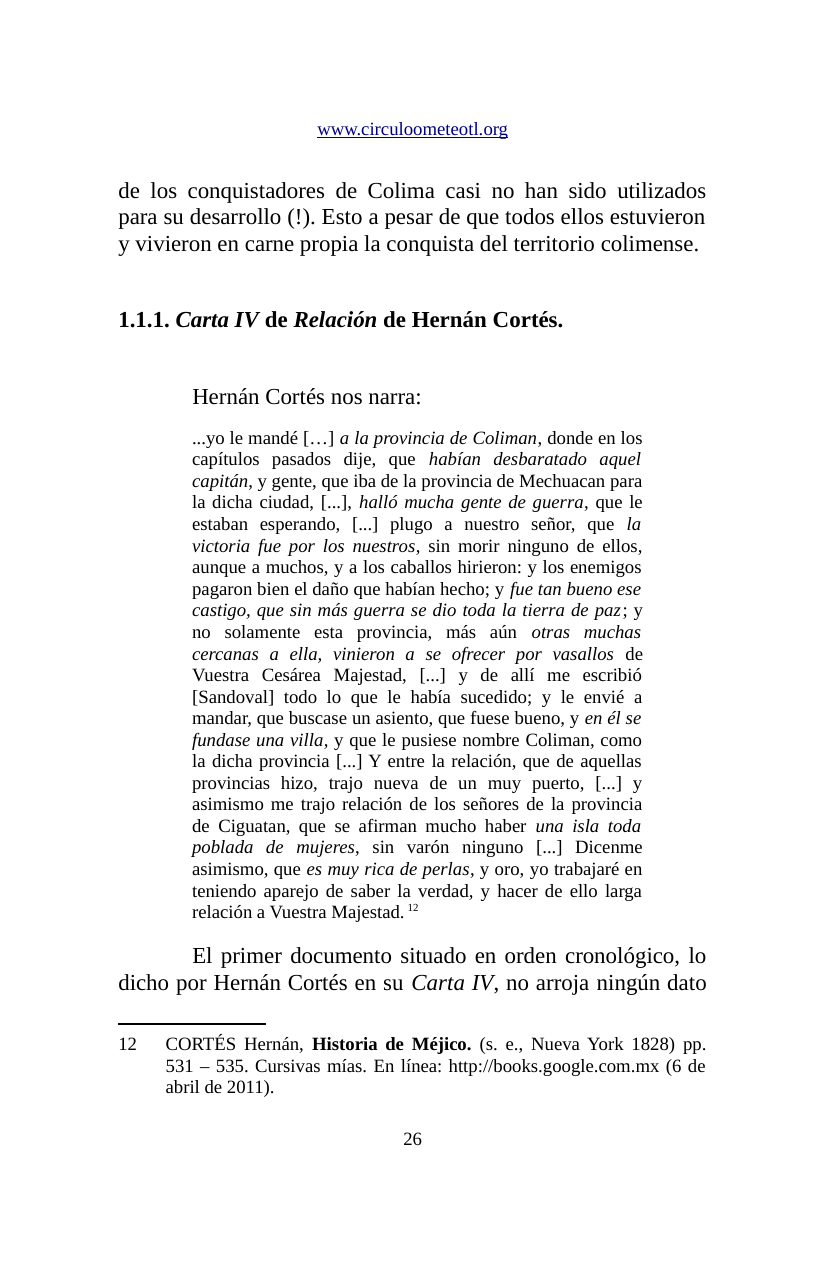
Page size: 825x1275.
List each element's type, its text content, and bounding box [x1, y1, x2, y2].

text CORTÉS Hernán, Historia de Méjico. (s. e., Nueva York 1828) pp. 531 – 535. Cursivas mías. En línea: http://books.google.com.mx (6 de abril de 2011). [118, 1033, 707, 1098]
text Hernán Cortés nos narra: [118, 383, 707, 409]
text 1.1.1. Carta IV de Relación de Hernán Cortés. [118, 306, 707, 333]
text El primer documento situado en orden cronológico, lo dicho por Hernán Cortés en su Carta IV, no arroja ningún dato [118, 940, 707, 996]
text ...yo le mandé […] a la provincia de Coliman, donde en los capítulos pasados dije, que habían desbaratado aquel capitán, y gente, que iba de la provincia de Mechuacan para la dicha ciudad, [...], halló mucha gente de guerra, que le estaban esperando, [...] plugo a nuestro señor, que la victoria fue por los nuestros, sin morir ninguno de ellos, aunque a muchos, y a los caballos hirieron: y los enemigos pagaron bien el daño que habían hecho; y fue tan bueno ese castigo, que sin más guerra se dio toda la tierra de paz; y no solamente esta provincia, más aún otras muchas cercanas a ella, vinieron a se ofrecer por vasallos de Vuestra Cesárea Majestad, [...] y de allí me escribió [Sandoval] todo lo que le había sucedido; y le envié a mandar, que buscase un asiento, que fuese bueno, y en él se fundase una villa, y que le pusiese nombre Coliman, como la dicha provincia [...] Y entre la relación, que de aquellas provincias hizo, trajo nueva de un muy puerto, [...] y asimismo me trajo relación de los señores de la provincia de Ciguatan, que se afirman mucho haber una isla toda poblada de mujeres, sin varón ninguno [...] Dicenme asimismo, que es muy rica de perlas, y oro, yo trabajaré en teniendo aparejo de saber la verdad, y hacer de ello larga relación a Vuestra Majestad. [192, 427, 643, 923]
text de los conquistadores de Colima casi no han sido utilizados para su desarrollo (!). Esto a pesar de que todos ellos estuvieron y vivieron en carne propia la conquista del territorio colimense. [118, 177, 707, 256]
